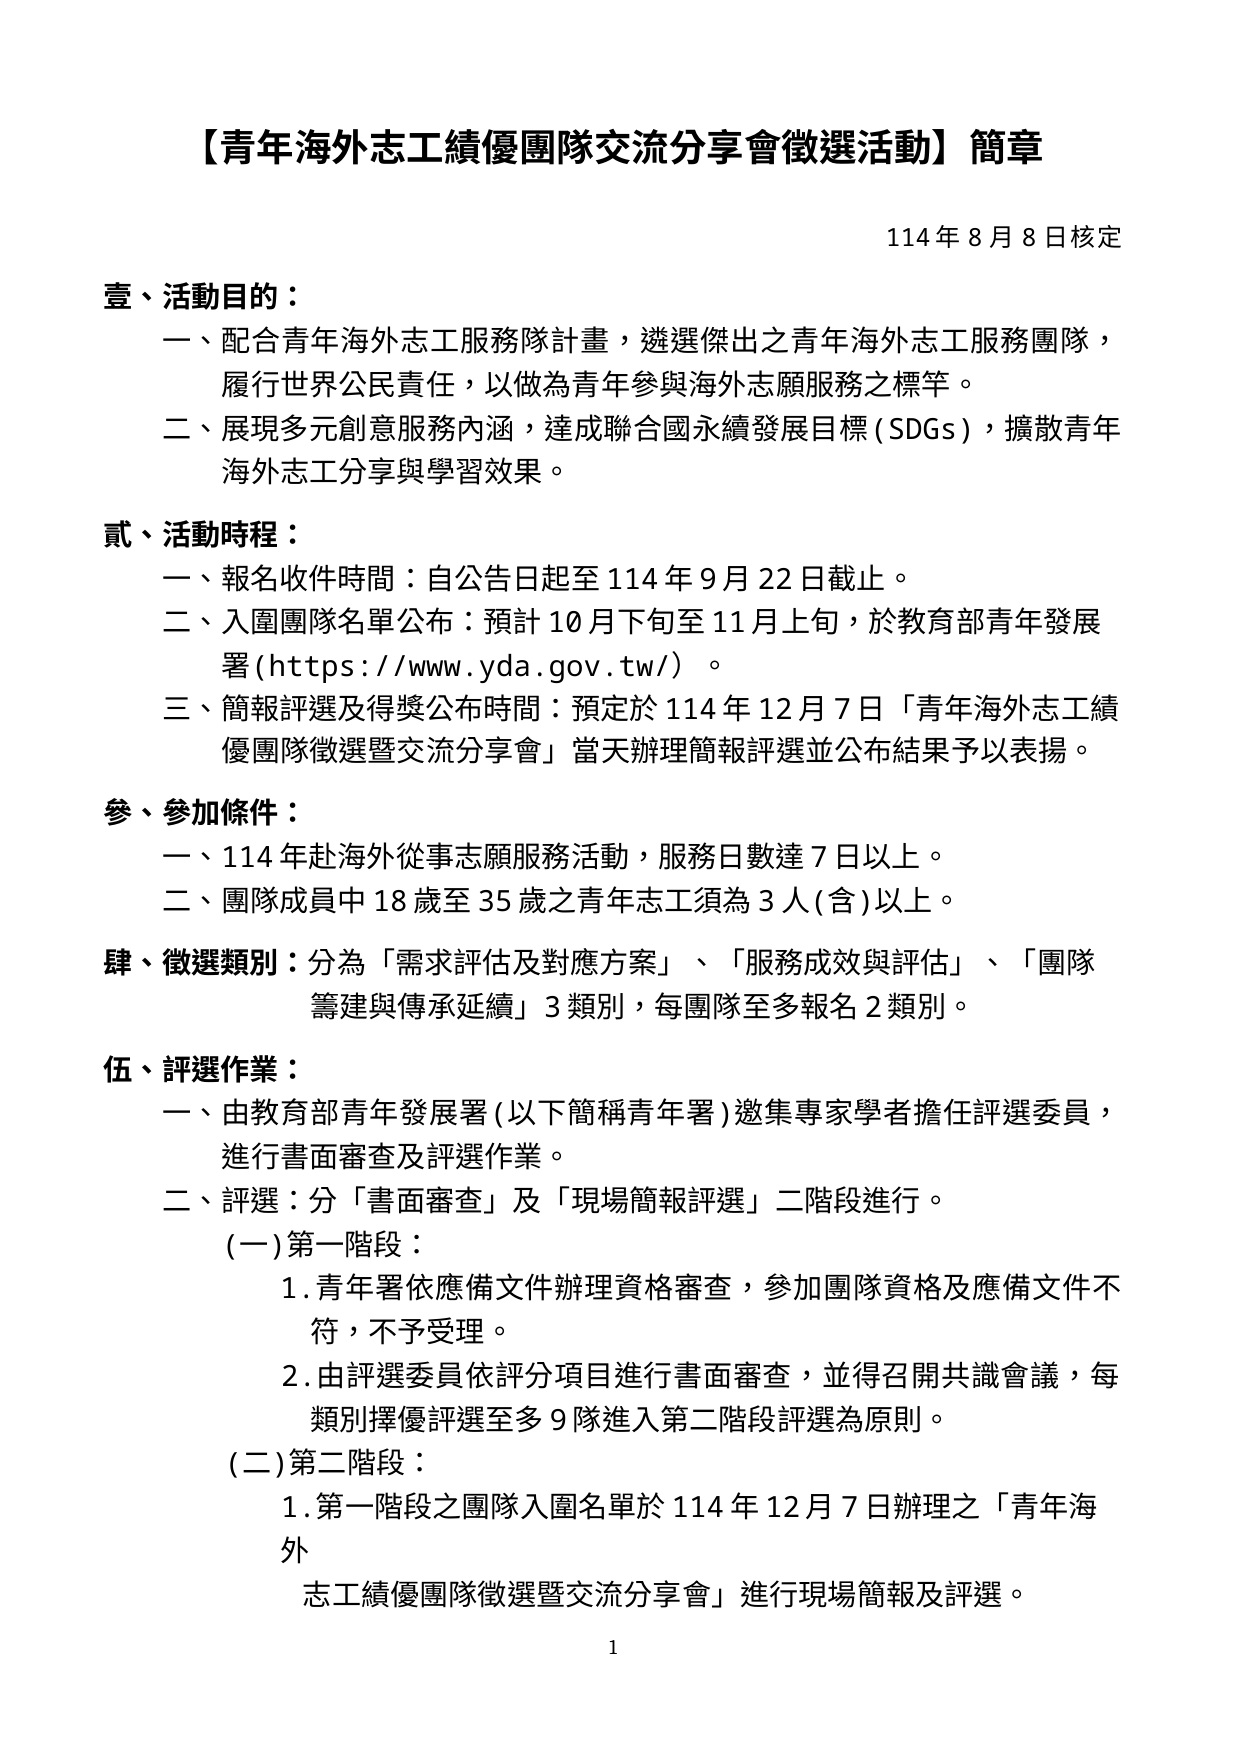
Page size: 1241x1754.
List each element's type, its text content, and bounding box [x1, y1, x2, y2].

text (一)第一階段： [222, 1220, 1122, 1264]
list 入圍團隊名單公布：預計10月下旬至11月上旬，於教育部青年發展署(https://www.yda.gov.tw/）。 [162, 598, 1122, 685]
text 參、參加條件： [103, 789, 1122, 832]
list 簡報評選及得獎公布時間：預定於114年12月7日「青年海外志工績優團隊徵選暨交流分享會」當天辦理簡報評選並公布結果予以表揚。 [162, 685, 1122, 770]
text 貳、活動時程： [103, 510, 1122, 554]
list 114年赴海外從事志願服務活動，服務日數達7日以上。 [162, 832, 1122, 876]
text 1.第一階段之團隊入圍名單於114年12月7日辦理之「青年海外 [281, 1482, 1122, 1570]
list 評選：分「書面審查」及「現場簡報評選」二階段進行。 [162, 1176, 1122, 1220]
text 志工績優團隊徵選暨交流分享會」進行現場簡報及評選。 [281, 1570, 1122, 1614]
text 1.青年署依應備文件辦理資格審查，參加團隊資格及應備文件不符，不予受理。 [280, 1264, 1122, 1351]
text 壹、活動目的： [103, 273, 1122, 317]
text 114年8月8日核定 [103, 218, 1122, 254]
list 由教育部青年發展署(以下簡稱青年署)邀集專家學者擔任評選委員，進行書面審查及評選作業。 [162, 1089, 1122, 1176]
list 報名收件時間：自公告日起至114年9月22日截止。 [103, 554, 1122, 598]
text (二)第二階段： [207, 1439, 1122, 1482]
text 2.由評選委員依評分項目進行書面審查，並得召開共識會議，每類別擇優評選至多9隊進入第二階段評選為原則。 [281, 1351, 1122, 1439]
list 配合青年海外志工服務隊計畫，遴選傑出之青年海外志工服務團隊，履行世界公民責任，以做為青年參與海外志願服務之標竿。 [162, 317, 1122, 404]
list 團隊成員中18歲至35歲之青年志工須為3人(含)以上。 [103, 876, 1122, 920]
text 【青年海外志工績優團隊交流分享會徵選活動】簡章 [103, 118, 1122, 172]
text 伍、評選作業： [103, 1045, 1122, 1089]
text 肆、徵選類別：分為「需求評估及對應方案」、「服務成效與評估」、「團隊籌建與傳承延續」3類別，每團隊至多報名2類別。 [103, 939, 1122, 1026]
list 展現多元創意服務內涵，達成聯合國永續發展目標(SDGs)，擴散青年海外志工分享與學習效果。 [162, 404, 1122, 492]
